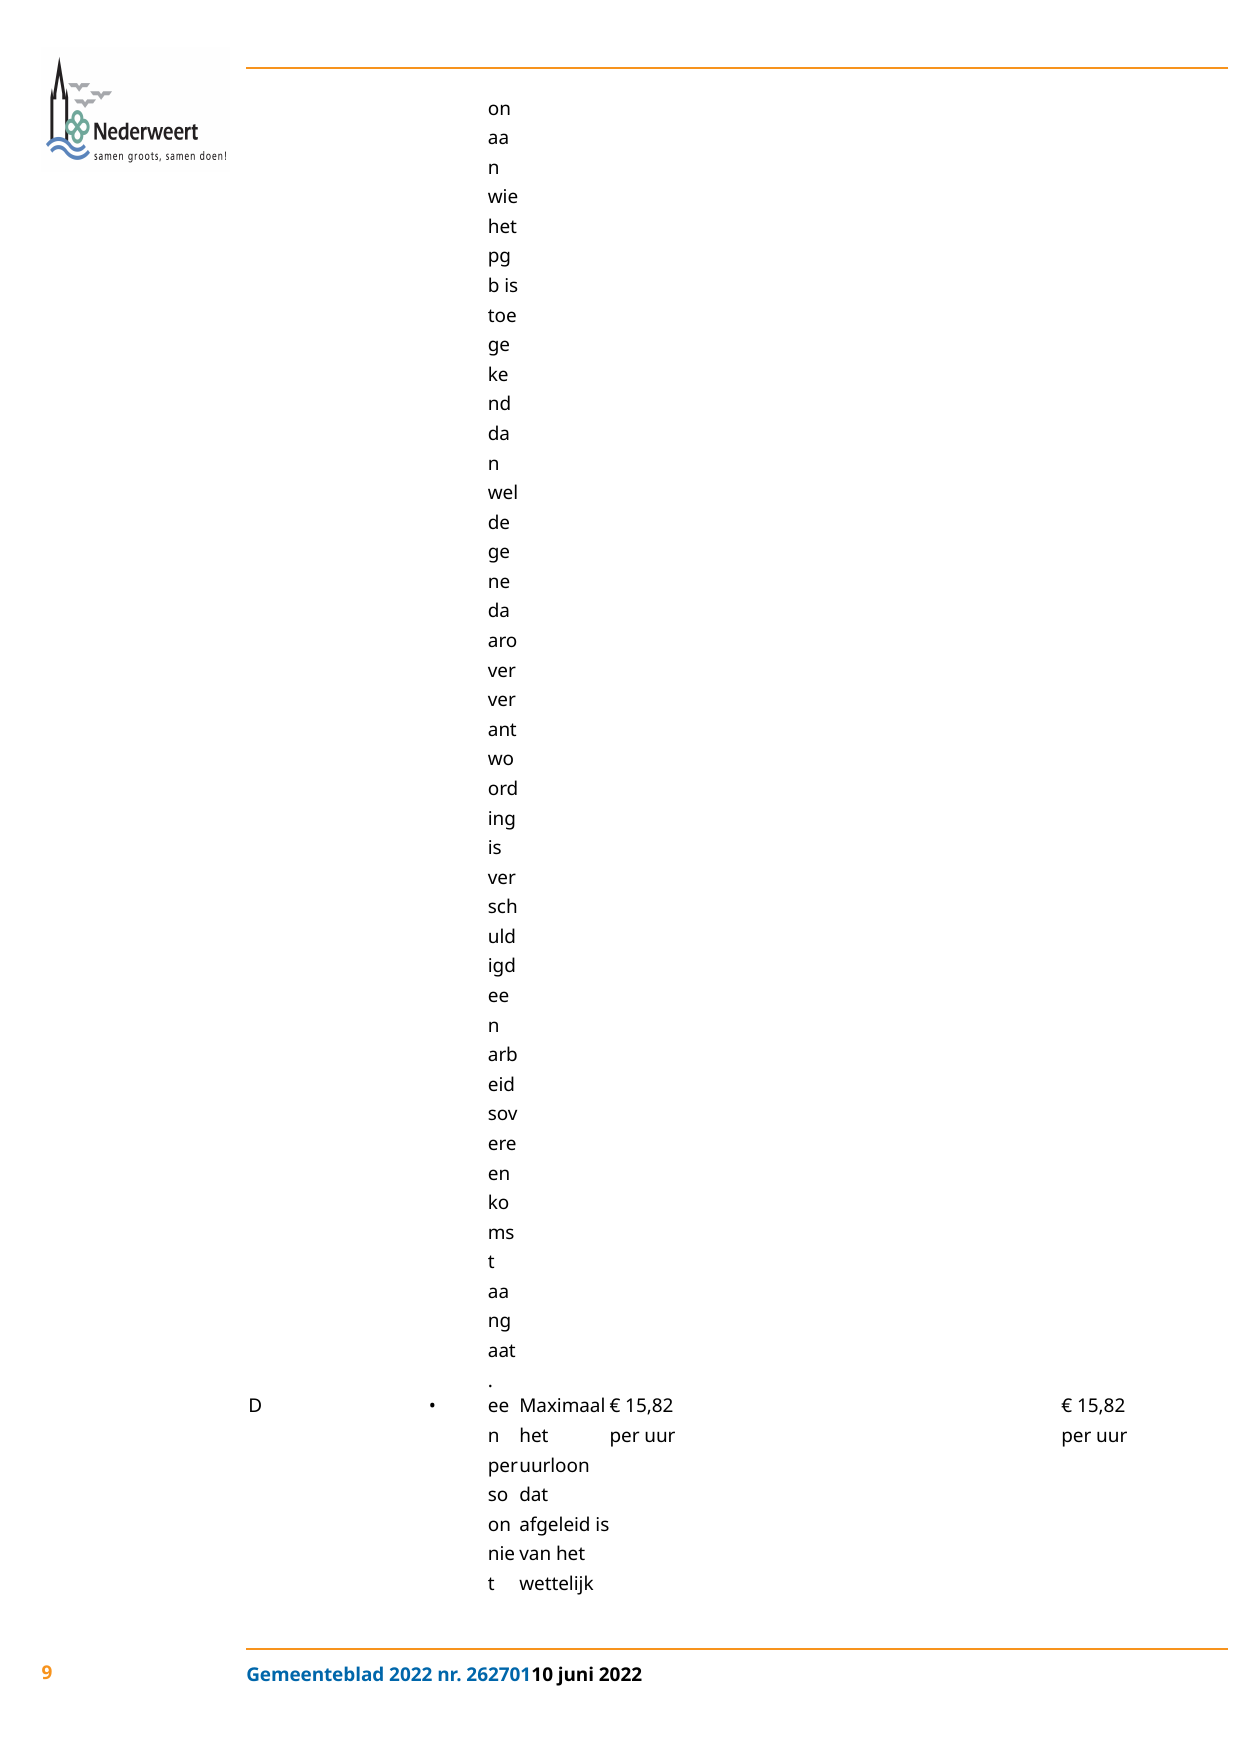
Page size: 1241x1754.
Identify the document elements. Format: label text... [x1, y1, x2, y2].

table_cell D [248, 1393, 429, 1596]
table_cell [971, 95, 1061, 1393]
table_cell € 15,82 per uur [1061, 1393, 1152, 1596]
table_cell [1061, 95, 1152, 1393]
table_cell [248, 95, 429, 1393]
table_cell [519, 95, 609, 1393]
table_cell on aan wie het pgb is toegekend dan wel degene daarover verantwoording is verschuldigd een arbeidsovereenkomst aangaat. [429, 95, 519, 1393]
table_cell [609, 95, 700, 1393]
table_cell [700, 1393, 790, 1596]
table_cell [790, 95, 881, 1393]
table_cell [881, 1393, 971, 1596]
table_cell [700, 95, 790, 1393]
table_cell [881, 95, 971, 1393]
table_cell een persoon niet [429, 1393, 519, 1596]
table_cell Maximaal het uurloon dat afgeleid is van het wettelijk [519, 1393, 609, 1596]
table_cell [790, 1393, 881, 1596]
table_cell € 15,82 per uur [609, 1393, 700, 1596]
table_cell [971, 1393, 1061, 1596]
picture [41, 47, 231, 172]
